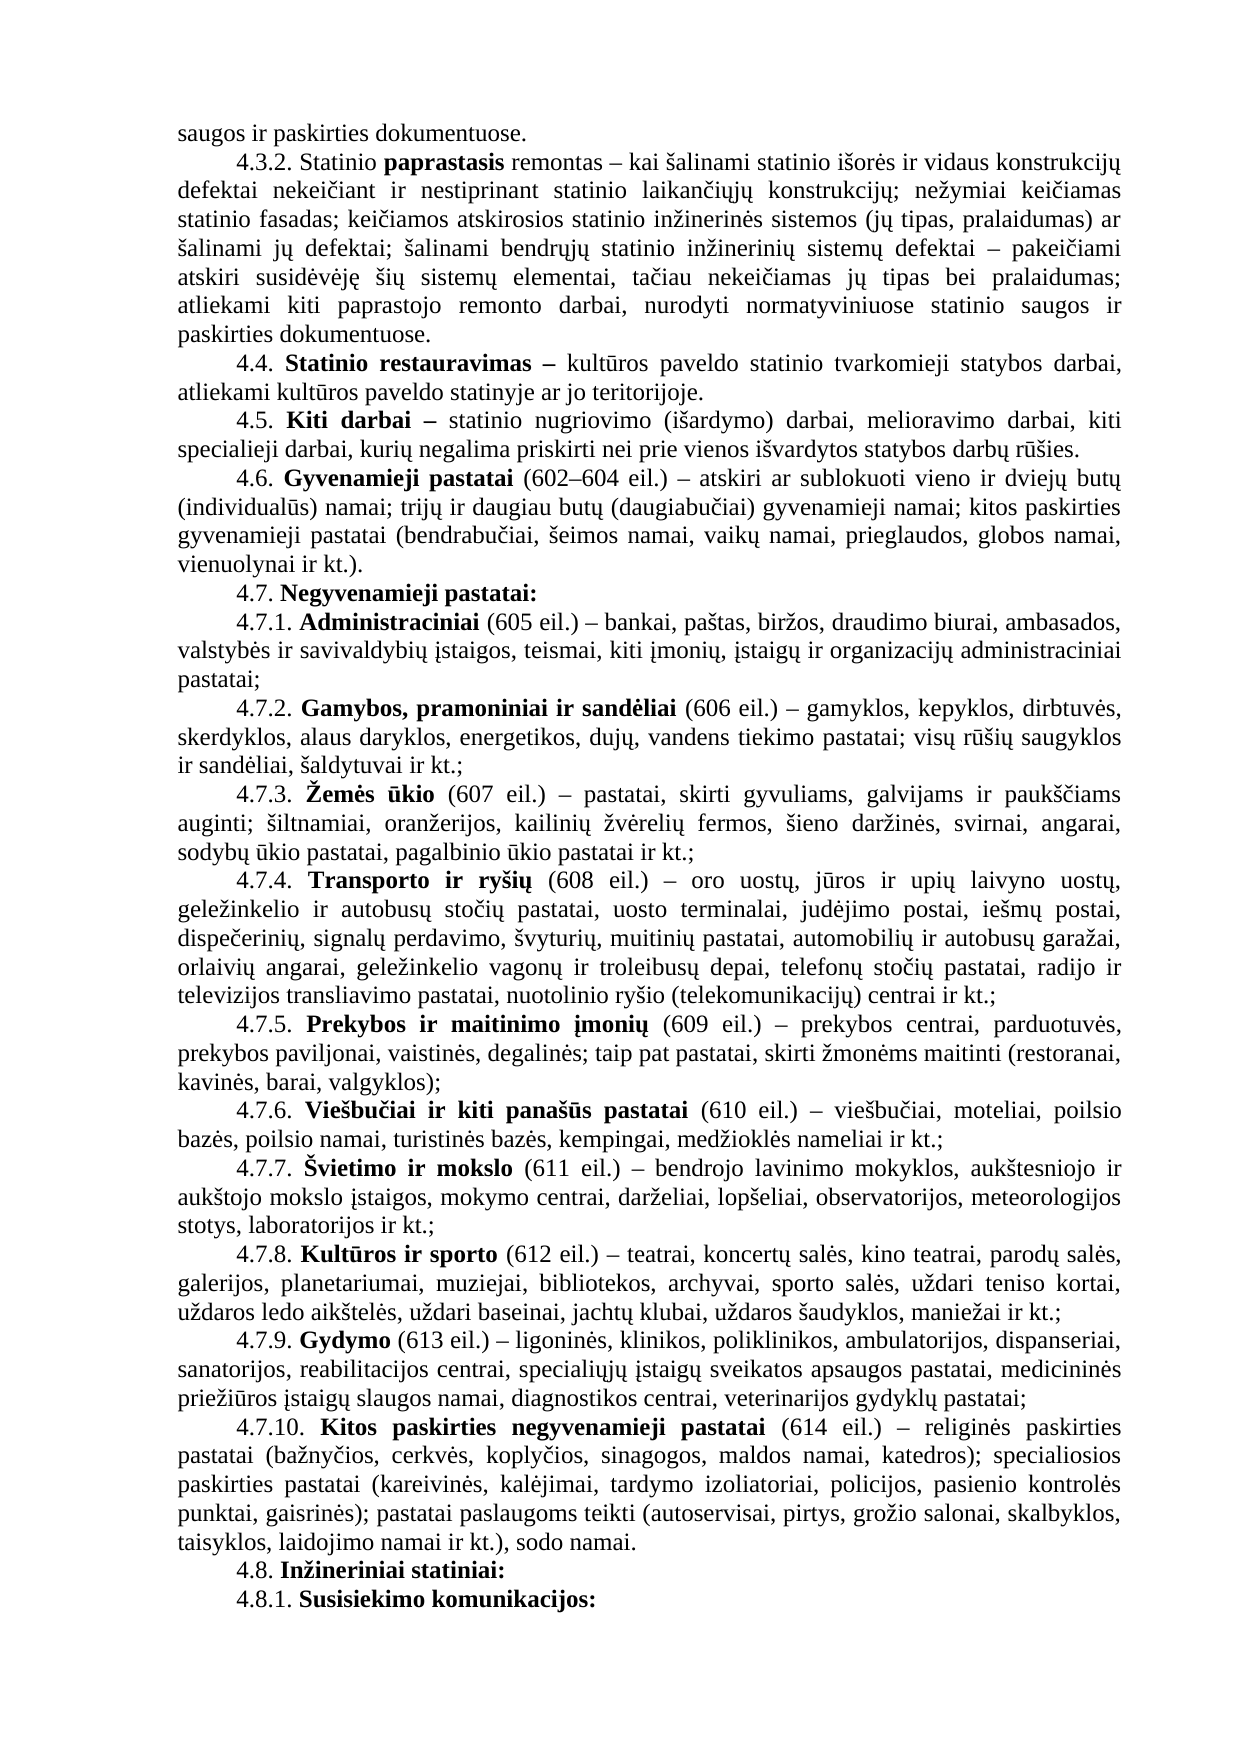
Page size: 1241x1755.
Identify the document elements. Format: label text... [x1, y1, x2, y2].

text 4.7.5. Prekybos ir maitinimo įmonių (609 eil.) – prekybos centrai, parduotuvės, prekybos paviljonai, vaistinės, degalinės; taip pat pastatai, skirti žmonėms maitinti (restoranai, kavinės, barai, valgyklos); [177, 1009, 1122, 1096]
text 4.7.4. Transporto ir ryšių (608 eil.) – oro uostų, jūros ir upių laivyno uostų, geležinkelio ir autobusų stočių pastatai, uosto terminalai, judėjimo postai, iešmų postai, dispečerinių, signalų perdavimo, švyturių, muitinių pastatai, automobilių ir autobusų garažai, orlaivių angarai, geležinkelio vagonų ir troleibusų depai, telefonų stočių pastatai, radijo ir televizijos transliavimo pastatai, nuotolinio ryšio (telekomunikacijų) centrai ir kt.; [177, 866, 1122, 1009]
text 4.7. Negyvenamieji pastatai: [177, 578, 1122, 607]
text 4.7.1. Administraciniai (605 eil.) – bankai, paštas, biržos, draudimo biurai, ambasados, valstybės ir savivaldybių įstaigos, teismai, kiti įmonių, įstaigų ir organizacijų administraciniai pastatai; [177, 607, 1122, 693]
text 4.5. Kiti darbai – statinio nugriovimo (išardymo) darbai, melioravimo darbai, kiti specialieji darbai, kurių negalima priskirti nei prie vienos išvardytos statybos darbų rūšies. [177, 406, 1122, 463]
text 4.7.6. Viešbučiai ir kiti panašūs pastatai (610 eil.) – viešbučiai, moteliai, poilsio bazės, poilsio namai, turistinės bazės, kempingai, medžioklės nameliai ir kt.; [177, 1096, 1122, 1153]
text 4.8.1. Susisiekimo komunikacijos: [177, 1584, 1122, 1613]
text 4.7.8. Kultūros ir sporto (612 eil.) – teatrai, koncertų salės, kino teatrai, parodų salės, galerijos, planetariumai, muziejai, bibliotekos, archyvai, sporto salės, uždari teniso kortai, uždaros ledo aikštelės, uždari baseinai, jachtų klubai, uždaros šaudyklos, maniežai ir kt.; [177, 1239, 1122, 1326]
text 4.4. Statinio restauravimas – kultūros paveldo statinio tvarkomieji statybos darbai, atliekami kultūros paveldo statinyje ar jo teritorijoje. [177, 348, 1122, 406]
text 4.7.10. Kitos paskirties negyvenamieji pastatai (614 eil.) – religinės paskirties pastatai (bažnyčios, cerkvės, koplyčios, sinagogos, maldos namai, katedros); specialiosios paskirties pastatai (kareivinės, kalėjimai, tardymo izoliatoriai, policijos, pasienio kontrolės punktai, gaisrinės); pastatai paslaugoms teikti (autoservisai, pirtys, grožio salonai, skalbyklos, taisyklos, laidojimo namai ir kt.), sodo namai. [177, 1412, 1122, 1556]
text 4.7.9. Gydymo (613 eil.) – ligoninės, klinikos, poliklinikos, ambulatorijos, dispanseriai, sanatorijos, reabilitacijos centrai, specialiųjų įstaigų sveikatos apsaugos pastatai, medicininės priežiūros įstaigų slaugos namai, diagnostikos centrai, veterinarijos gydyklų pastatai; [177, 1326, 1122, 1412]
text 4.7.2. Gamybos, pramoniniai ir sandėliai (606 eil.) – gamyklos, kepyklos, dirbtuvės, skerdyklos, alaus daryklos, energetikos, dujų, vandens tiekimo pastatai; visų rūšių saugyklos ir sandėliai, šaldytuvai ir kt.; [177, 693, 1122, 779]
text 4.7.3. Žemės ūkio (607 eil.) – pastatai, skirti gyvuliams, galvijams ir paukščiams auginti; šiltnamiai, oranžerijos, kailinių žvėrelių fermos, šieno daržinės, svirnai, angarai, sodybų ūkio pastatai, pagalbinio ūkio pastatai ir kt.; [177, 779, 1122, 866]
text 4.7.7. Švietimo ir mokslo (611 eil.) – bendrojo lavinimo mokyklos, aukštesniojo ir aukštojo mokslo įstaigos, mokymo centrai, darželiai, lopšeliai, observatorijos, meteorologijos stotys, laboratorijos ir kt.; [177, 1153, 1122, 1239]
text 4.6. Gyvenamieji pastatai (602–604 eil.) – atskiri ar sublokuoti vieno ir dviejų butų (individualūs) namai; trijų ir daugiau butų (daugiabučiai) gyvenamieji namai; kitos paskirties gyvenamieji pastatai (bendrabučiai, šeimos namai, vaikų namai, prieglaudos, globos namai, vienuolynai ir kt.). [177, 463, 1122, 578]
text 4.3.2. Statinio paprastasis remontas – kai šalinami statinio išorės ir vidaus konstrukcijų defektai nekeičiant ir nestiprinant statinio laikančiųjų konstrukcijų; nežymiai keičiamas statinio fasadas; keičiamos atskirosios statinio inžinerinės sistemos (jų tipas, pralaidumas) ar šalinami jų defektai; šalinami bendrųjų statinio inžinerinių sistemų defektai – pakeičiami atskiri susidėvėję šių sistemų elementai, tačiau nekeičiamas jų tipas bei pralaidumas; atliekami kiti paprastojo remonto darbai, nurodyti normatyviniuose statinio saugos ir paskirties dokumentuose. [177, 147, 1122, 348]
text saugos ir paskirties dokumentuose. [177, 118, 1122, 147]
text 4.8. Inžineriniai statiniai: [177, 1556, 1122, 1584]
